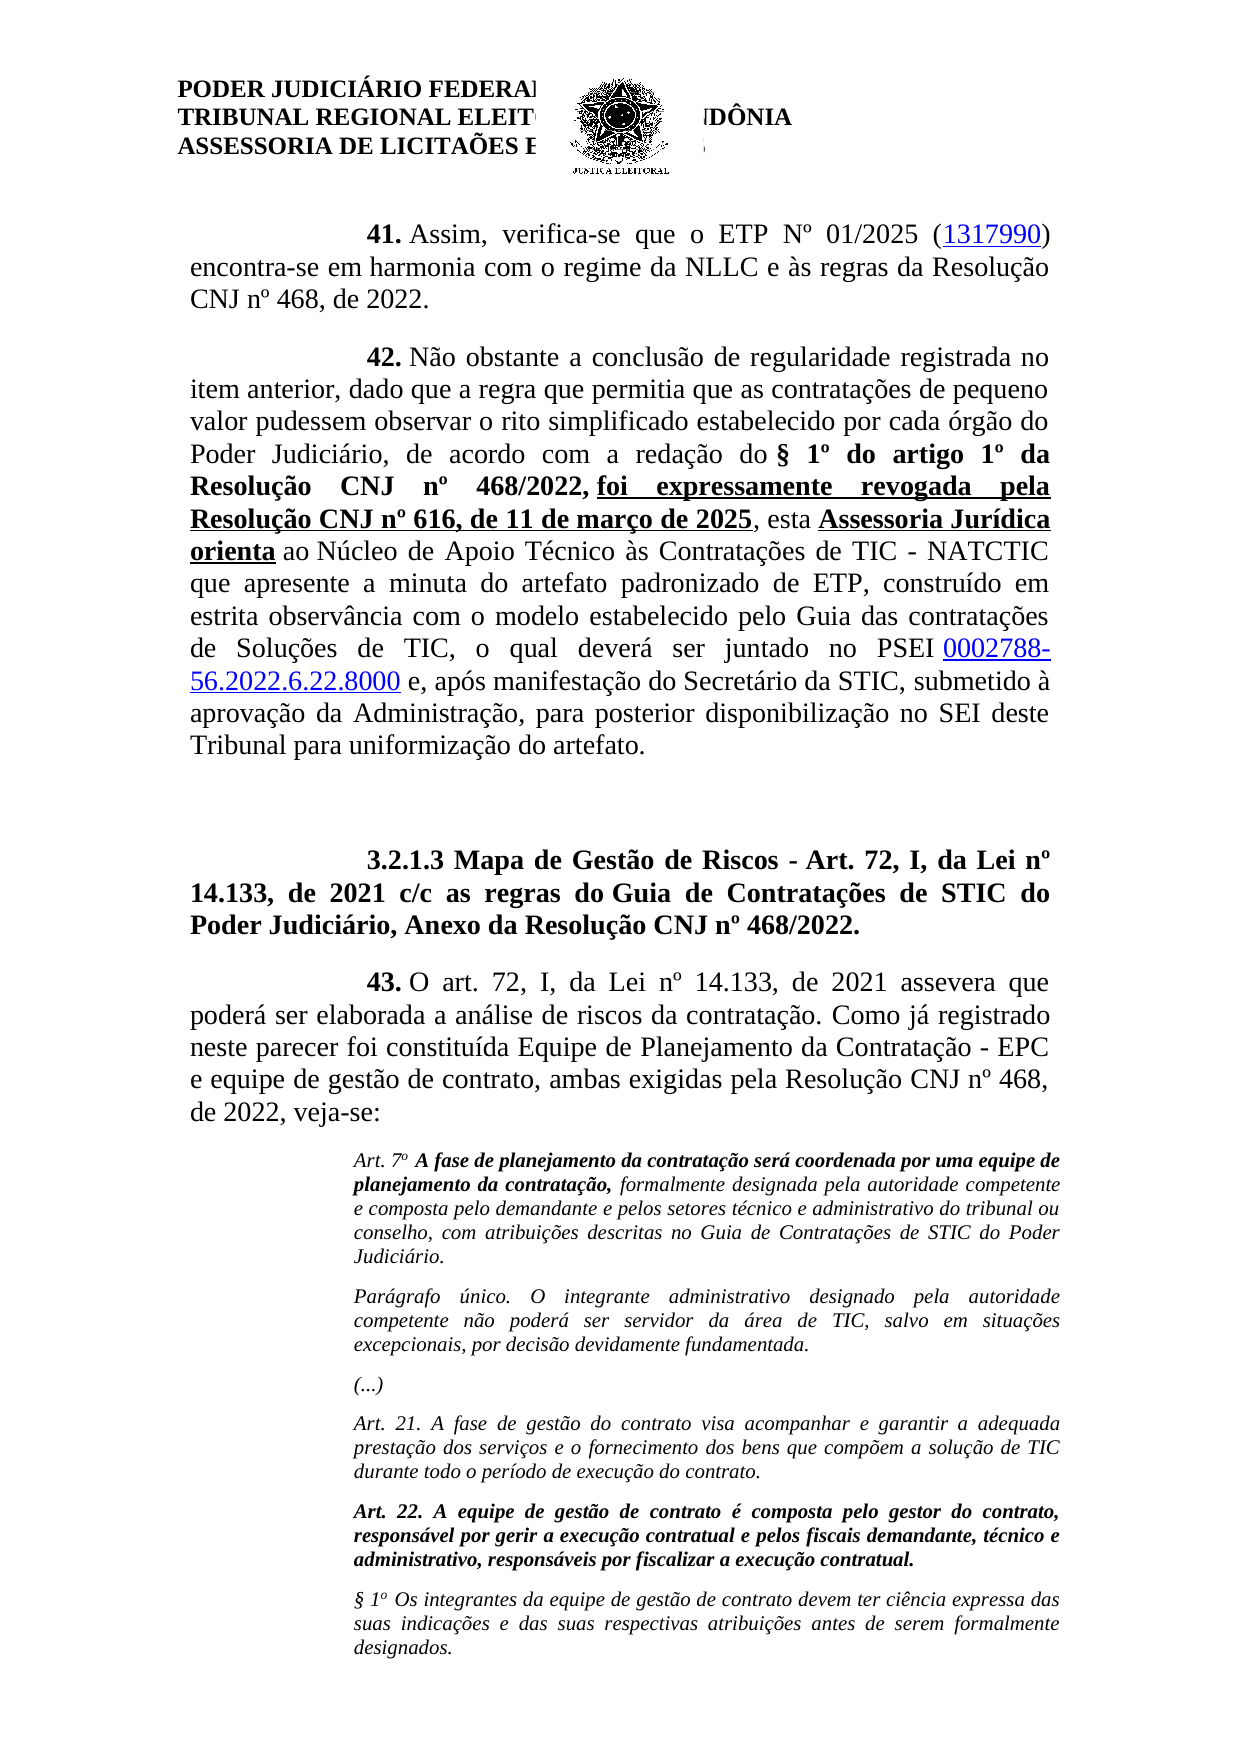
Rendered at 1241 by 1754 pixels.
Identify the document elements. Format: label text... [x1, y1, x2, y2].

text (...) [354, 1371, 1063, 1396]
text 41. Assim, verifica-se que o ETP Nº 01/2025 (1317990) encontra-se em harmonia com o regime da NLLC e às regras da Resolução CNJ nº 468, de 2022. [190, 217, 1051, 315]
text Art. 22. A equipe de gestão de contrato é composta pelo gestor do contrato, responsável por gerir a execução contratual e pelos fiscais demandante, técnico e administrativo, responsáveis por fiscalizar a execução contratual. [354, 1499, 1063, 1571]
text Art. 21. A fase de gestão do contrato visa acompanhar e garantir a adequada prestação dos serviços e o fornecimento dos bens que compõem a solução de TIC durante todo o período de execução do contrato. [354, 1411, 1063, 1483]
text Parágrafo único. O integrante administrativo designado pela autoridade competente não poderá ser servidor da área de TIC, salvo em situações excepcionais, por decisão devidamente fundamentada. [354, 1284, 1063, 1356]
text Art. 7o A fase de planejamento da contratação será coordenada por uma equipe de planejamento da contratação, formalmente designada pela autoridade competente e composta pelo demandante e pelos setores técnico e administrativo do tribunal ou conselho, com atribuições descritas no Guia de Contratações de STIC do Poder Judiciário. [354, 1148, 1063, 1268]
text 42. Não obstante a conclusão de regularidade registrada no item anterior, dado que a regra que permitia que as contratações de pequeno valor pudessem observar o rito simplificado estabelecido por cada órgão do Poder Judiciário, de acordo com a redação do § 1º do artigo 1º da Resolução CNJ nº 468/2022, foi expressamente revogada pela Resolução CNJ nº 616, de 11 de março de 2025, esta Assessoria Jurídica orienta ao Núcleo de Apoio Técnico às Contratações de TIC - NATCTIC que apresente a minuta do artefato padronizado de ETP, construído em estrita observância com o modelo estabelecido pelo Guia das contratações de Soluções de TIC, o qual deverá ser juntado no PSEI 0002788-56.2022.6.22.8000 e, após manifestação do Secretário da STIC, submetido à aprovação da Administração, para posterior disponibilização no SEI deste Tribunal para uniformização do artefato. [190, 340, 1051, 761]
text § 1o Os integrantes da equipe de gestão de contrato devem ter ciência expressa das suas indicações e das suas respectivas atribuições antes de serem formalmente designados. [354, 1587, 1063, 1659]
text 43. O art. 72, I, da Lei nº 14.133, de 2021 assevera que poderá ser elaborada a análise de riscos da contratação. Como já registrado neste parecer foi constituída Equipe de Planejamento da Contratação - EPC e equipe de gestão de contrato, ambas exigidas pela Resolução CNJ nº 468, de 2022, veja-se: [190, 965, 1051, 1127]
text 3.2.1.3 Mapa de Gestão de Riscos - Art. 72, I, da Lei nº 14.133, de 2021 c/c as regras do Guia de Contratações de STIC do Poder Judiciário, Anexo da Resolução CNJ nº 468/2022. [190, 843, 1051, 940]
